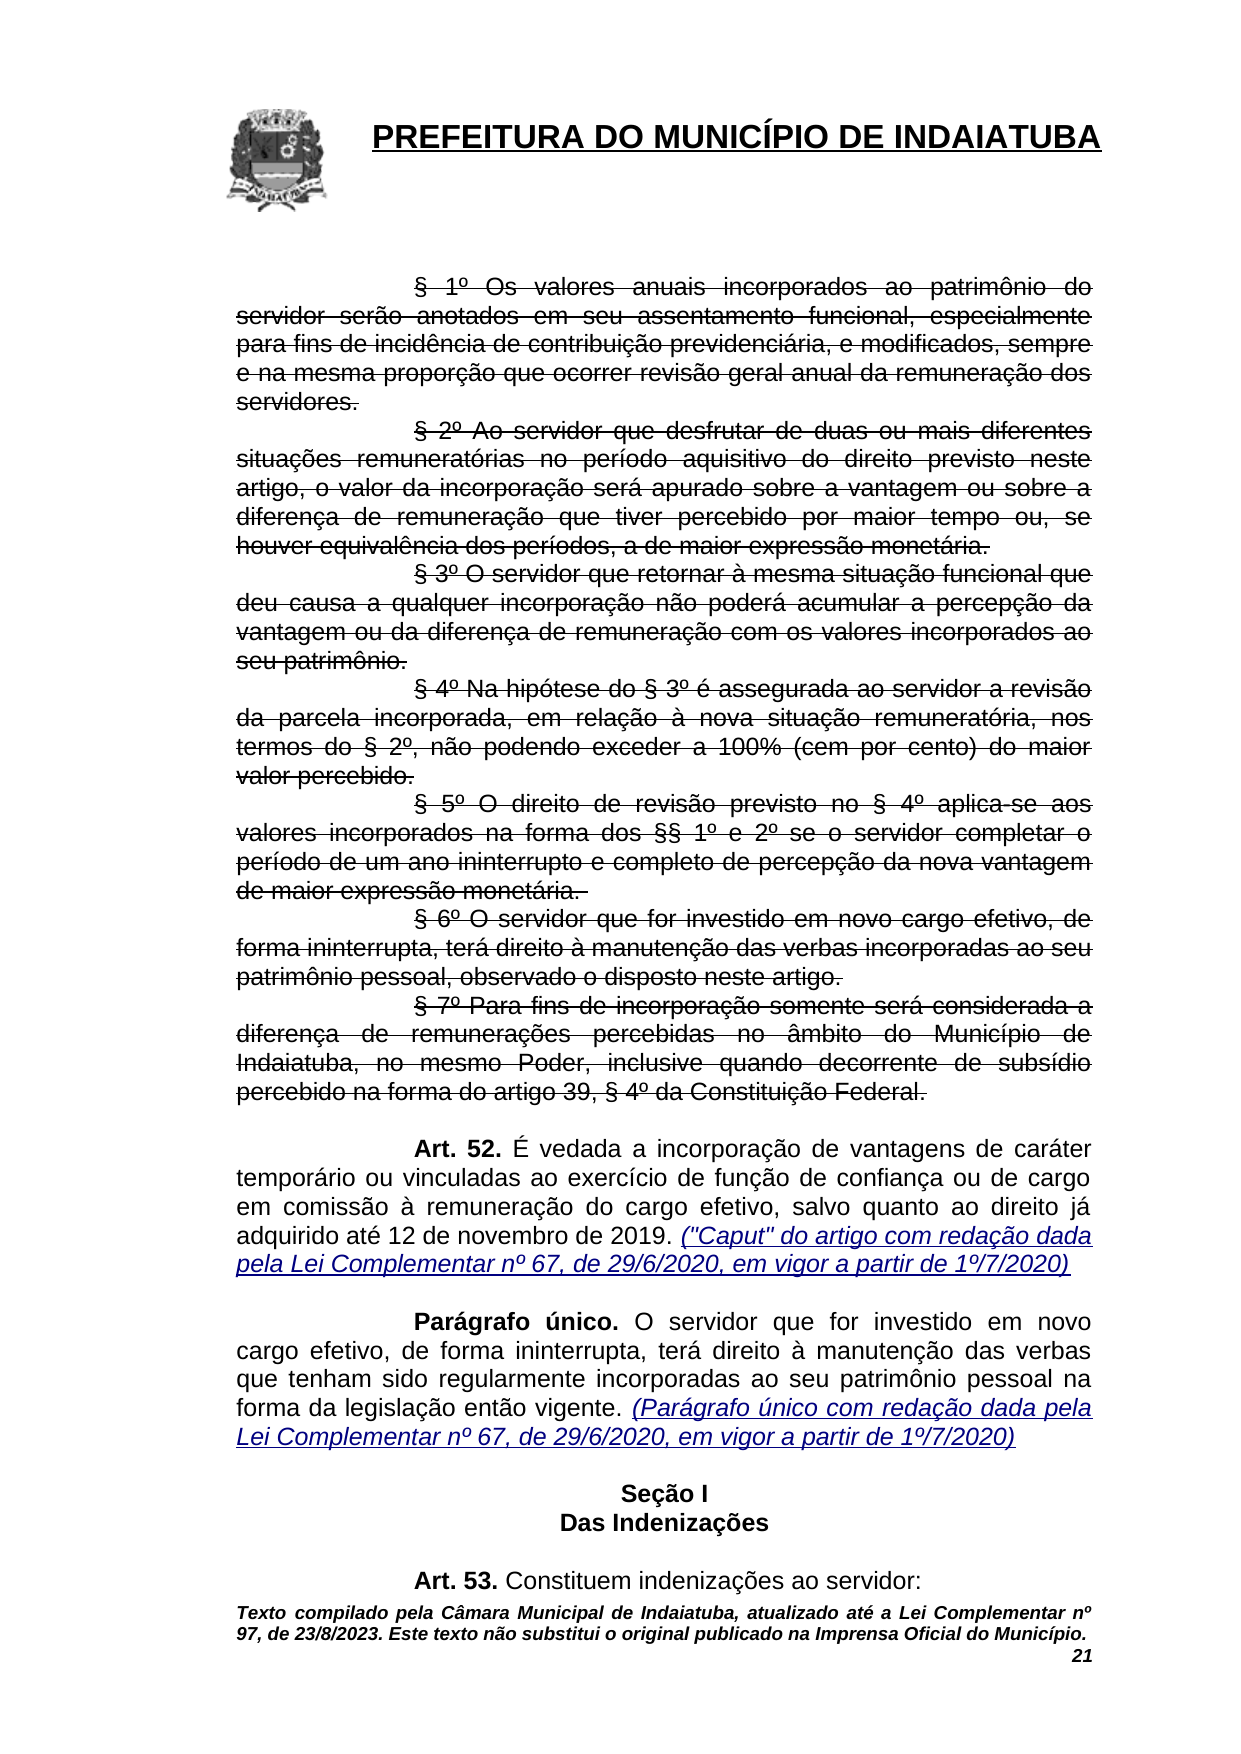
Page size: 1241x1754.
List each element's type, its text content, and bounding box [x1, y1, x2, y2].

text § 4º Na hipótese do § 3º é assegurada ao servidor a revisão da parcela incorporada, em relação à nova situação remuneratória, nos termos do § 2º, não podendo exceder a 100% (cem por cento) do maior valor percebido. [236, 749, 1092, 789]
text § 6º O servidor que for investido em novo cargo efetivo, de forma ininterrupta, terá direito à manutenção das verbas incorporadas ao seu patrimônio pessoal, observado o disposto neste artigo. [236, 950, 1092, 991]
text § 7º Para fins de incorporação somente será considerada a diferença de remunerações percebidas no âmbito do Município de Indaiatuba, no mesmo Poder, inclusive quando decorrente de subsídio percebido na forma do artigo 39, § 4º da Constituição Federal. [236, 991, 1092, 1035]
text § 2º Ao servidor que desfrutar de duas ou mais diferentes situações remuneratórias no período aquisitivo do direito previsto neste artigo, o valor da incorporação será apurado sobre a vantagem ou sobre a diferença de remuneração que tiver percebido por maior tempo ou, se houver equivalência dos períodos, a de maior expressão monetária. [236, 416, 1092, 460]
text § 5º O direito de revisão previsto no § 4º aplica-se aos valores incorporados na forma dos §§ 1º e 2º se o servidor completar o período de um ano ininterrupto e completo de percepção da nova vantagem de maior expressão monetária. [236, 789, 1092, 834]
text Seção I [236, 1479, 1092, 1508]
text § 1º Os valores anuais incorporados ao patrimônio do servidor serão anotados em seu assentamento funcional, especialmente para fins de incidência de contribuição previdenciária, e modificados, sempre e na mesma proporção que ocorrer revisão geral anual da remuneração dos servidores. [236, 346, 1092, 374]
text § 1º Os valores anuais incorporados ao patrimônio do servidor serão anotados em seu assentamento funcional, especialmente para fins de incidência de contribuição previdenciária, e modificados, sempre e na mesma proporção que ocorrer revisão geral anual da remuneração dos servidores. [236, 375, 1092, 416]
text § 1º Os valores anuais incorporados ao patrimônio do servidor serão anotados em seu assentamento funcional, especialmente para fins de incidência de contribuição previdenciária, e modificados, sempre e na mesma proporção que ocorrer revisão geral anual da remuneração dos servidores. [236, 318, 1092, 345]
text § 4º Na hipótese do § 3º é assegurada ao servidor a revisão da parcela incorporada, em relação à nova situação remuneratória, nos termos do § 2º, não podendo exceder a 100% (cem por cento) do maior valor percebido. [236, 674, 1092, 719]
text Parágrafo único. O servidor que for investido em novo cargo efetivo, de forma ininterrupta, terá direito à manutenção das verbas que tenham sido regularmente incorporadas ao seu patrimônio pessoal na forma da legislação então vigente. (Parágrafo único com redação dada pela Lei Complementar nº 67, de 29/6/2020, em vigor a partir de 1º/7/2020) [236, 1307, 1092, 1451]
text § 3º O servidor que retornar à mesma situação funcional que deu causa a qualquer incorporação não poderá acumular a percepção da vantagem ou da diferença de remuneração com os valores incorporados ao seu patrimônio. [236, 559, 1092, 604]
text § 3º O servidor que retornar à mesma situação funcional que deu causa a qualquer incorporação não poderá acumular a percepção da vantagem ou da diferença de remuneração com os valores incorporados ao seu patrimônio. [236, 634, 1092, 674]
text § 2º Ao servidor que desfrutar de duas ou mais diferentes situações remuneratórias no período aquisitivo do direito previsto neste artigo, o valor da incorporação será apurado sobre a vantagem ou sobre a diferença de remuneração que tiver percebido por maior tempo ou, se houver equivalência dos períodos, a de maior expressão monetária. [236, 490, 1092, 518]
text § 7º Para fins de incorporação somente será considerada a diferença de remunerações percebidas no âmbito do Município de Indaiatuba, no mesmo Poder, inclusive quando decorrente de subsídio percebido na forma do artigo 39, § 4º da Constituição Federal. [236, 1036, 1092, 1064]
text § 4º Na hipótese do § 3º é assegurada ao servidor a revisão da parcela incorporada, em relação à nova situação remuneratória, nos termos do § 2º, não podendo exceder a 100% (cem por cento) do maior valor percebido. [236, 720, 1092, 748]
text § 3º O servidor que retornar à mesma situação funcional que deu causa a qualquer incorporação não poderá acumular a percepção da vantagem ou da diferença de remuneração com os valores incorporados ao seu patrimônio. [236, 605, 1092, 633]
text § 6º O servidor que for investido em novo cargo efetivo, de forma ininterrupta, terá direito à manutenção das verbas incorporadas ao seu patrimônio pessoal, observado o disposto neste artigo. [236, 904, 1092, 949]
text § 2º Ao servidor que desfrutar de duas ou mais diferentes situações remuneratórias no período aquisitivo do direito previsto neste artigo, o valor da incorporação será apurado sobre a vantagem ou sobre a diferença de remuneração que tiver percebido por maior tempo ou, se houver equivalência dos períodos, a de maior expressão monetária. [236, 519, 1092, 559]
text § 2º Ao servidor que desfrutar de duas ou mais diferentes situações remuneratórias no período aquisitivo do direito previsto neste artigo, o valor da incorporação será apurado sobre a vantagem ou sobre a diferença de remuneração que tiver percebido por maior tempo ou, se houver equivalência dos períodos, a de maior expressão monetária. [236, 461, 1092, 489]
text Art. 52. É vedada a incorporação de vantagens de caráter temporário ou vinculadas ao exercício de função de confiança ou de cargo em comissão à remuneração do cargo efetivo, salvo quanto ao direito já adquirido até 12 de novembro de 2019. ("Caput" do artigo com redação dada pela Lei Complementar nº 67, de 29/6/2020, em vigor a partir de 1º/7/2020) [236, 1134, 1092, 1278]
text Art. 53. Constituem indenizações ao servidor: [236, 1566, 1092, 1594]
text § 1º Os valores anuais incorporados ao patrimônio do servidor serão anotados em seu assentamento funcional, especialmente para fins de incidência de contribuição previdenciária, e modificados, sempre e na mesma proporção que ocorrer revisão geral anual da remuneração dos servidores. [236, 272, 1092, 316]
text § 7º Para fins de incorporação somente será considerada a diferença de remunerações percebidas no âmbito do Município de Indaiatuba, no mesmo Poder, inclusive quando decorrente de subsídio percebido na forma do artigo 39, § 4º da Constituição Federal. [236, 1065, 1092, 1106]
text Das Indenizações [236, 1508, 1092, 1537]
text § 5º O direito de revisão previsto no § 4º aplica-se aos valores incorporados na forma dos §§ 1º e 2º se o servidor completar o período de um ano ininterrupto e completo de percepção da nova vantagem de maior expressão monetária. [236, 835, 1092, 863]
text § 5º O direito de revisão previsto no § 4º aplica-se aos valores incorporados na forma dos §§ 1º e 2º se o servidor completar o período de um ano ininterrupto e completo de percepção da nova vantagem de maior expressão monetária. [236, 864, 1092, 904]
